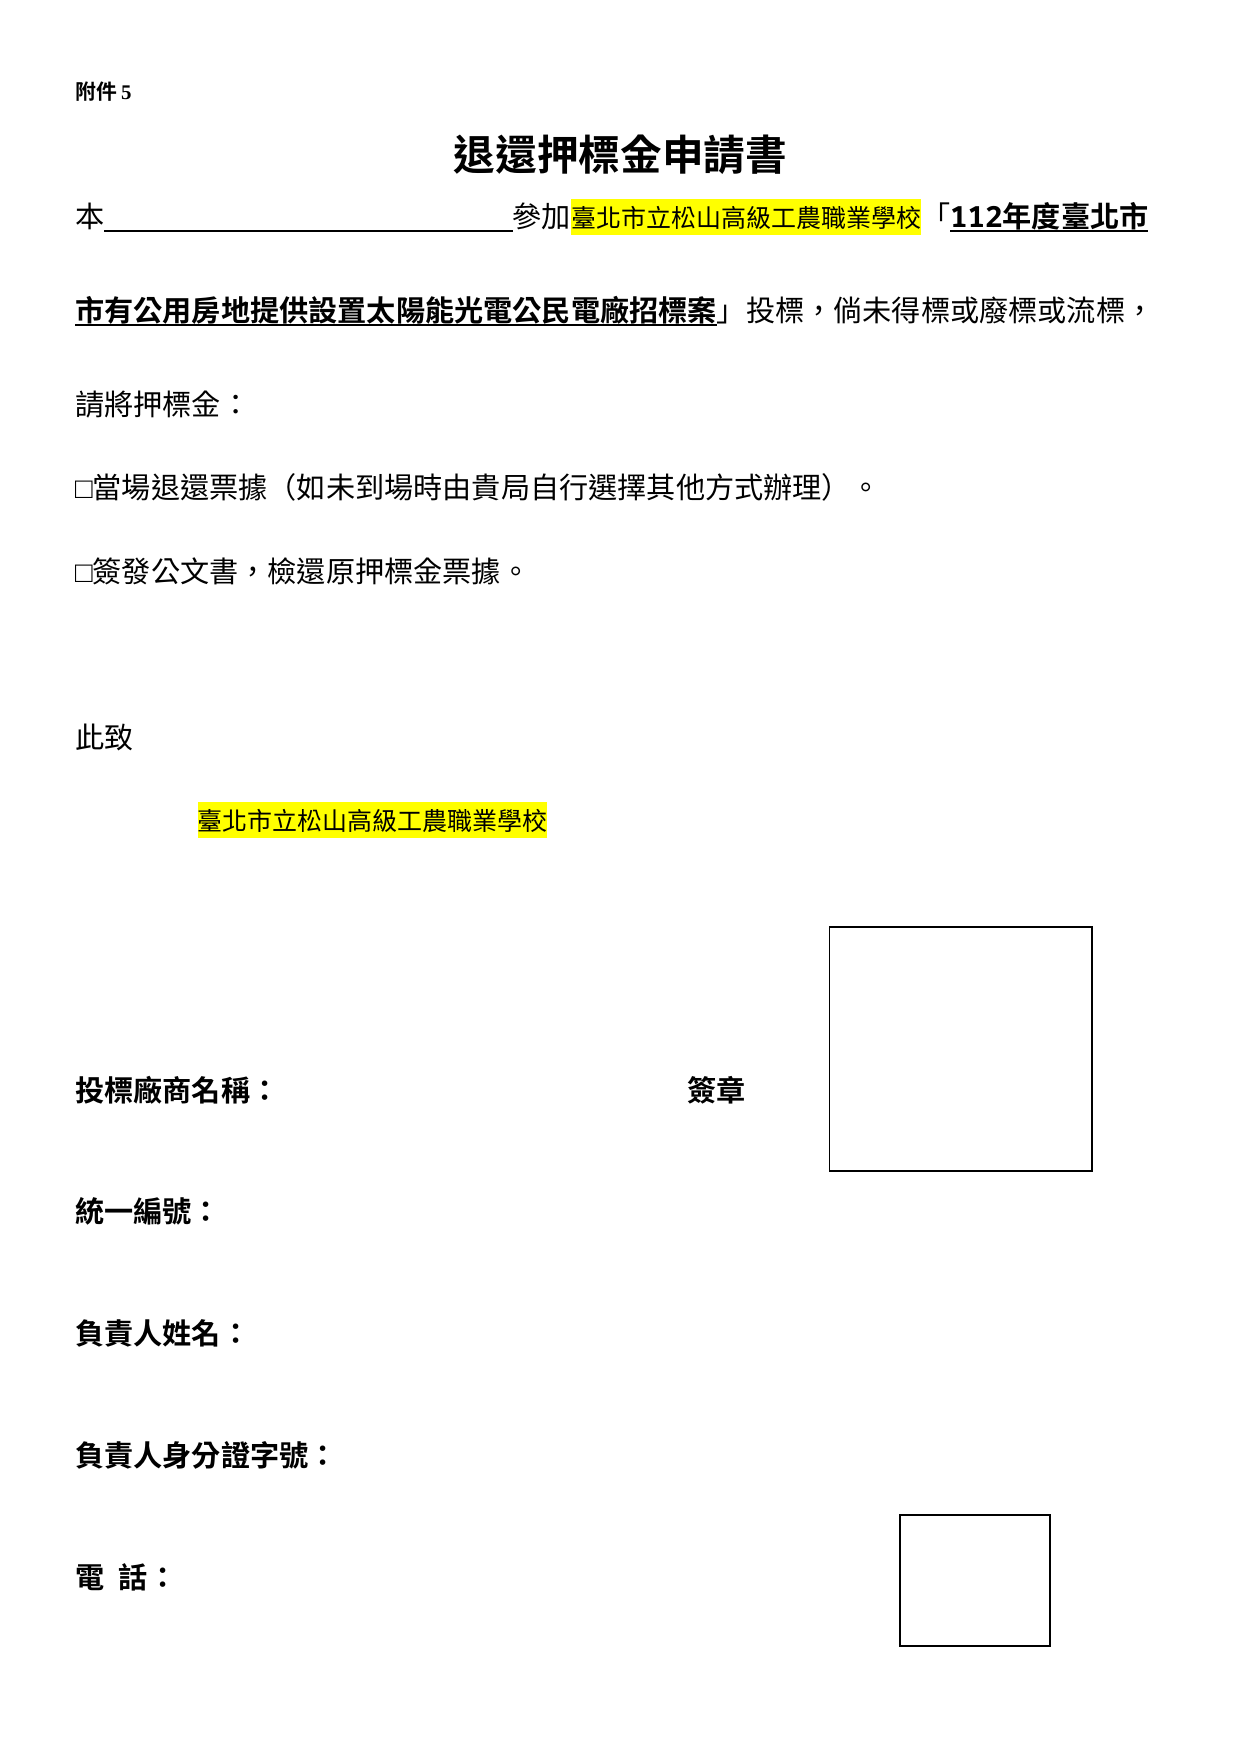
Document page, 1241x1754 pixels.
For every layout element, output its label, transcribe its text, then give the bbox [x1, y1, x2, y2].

text 負責人身分證字號： [75, 1412, 1165, 1474]
text [1093, 1047, 1165, 1109]
text 退還押標金申請書 [75, 111, 1165, 173]
text 負責人姓名： [75, 1290, 1165, 1353]
text 統一編號： [75, 1168, 1165, 1231]
text 投標廠商名稱： 簽章 [75, 1047, 829, 1109]
text 臺北市立松山高級工農職業學校 [75, 778, 1165, 840]
text 此致 [75, 694, 1165, 757]
text □簽發公文書，檢還原押標金票據。 [75, 528, 1165, 591]
text 電 話： [75, 1534, 899, 1596]
text [1051, 1534, 1165, 1596]
text 本 參加臺北市立松山高級工農職業學校「112年度臺北市市有公用房地提供設置太陽能光電公民電廠招標案」投標，倘未得標或廢標或流標，請將押標金： [75, 173, 1165, 423]
text □當場退還票據（如未到場時由貴局自行選擇其他方式辦理）。 [75, 444, 1165, 507]
